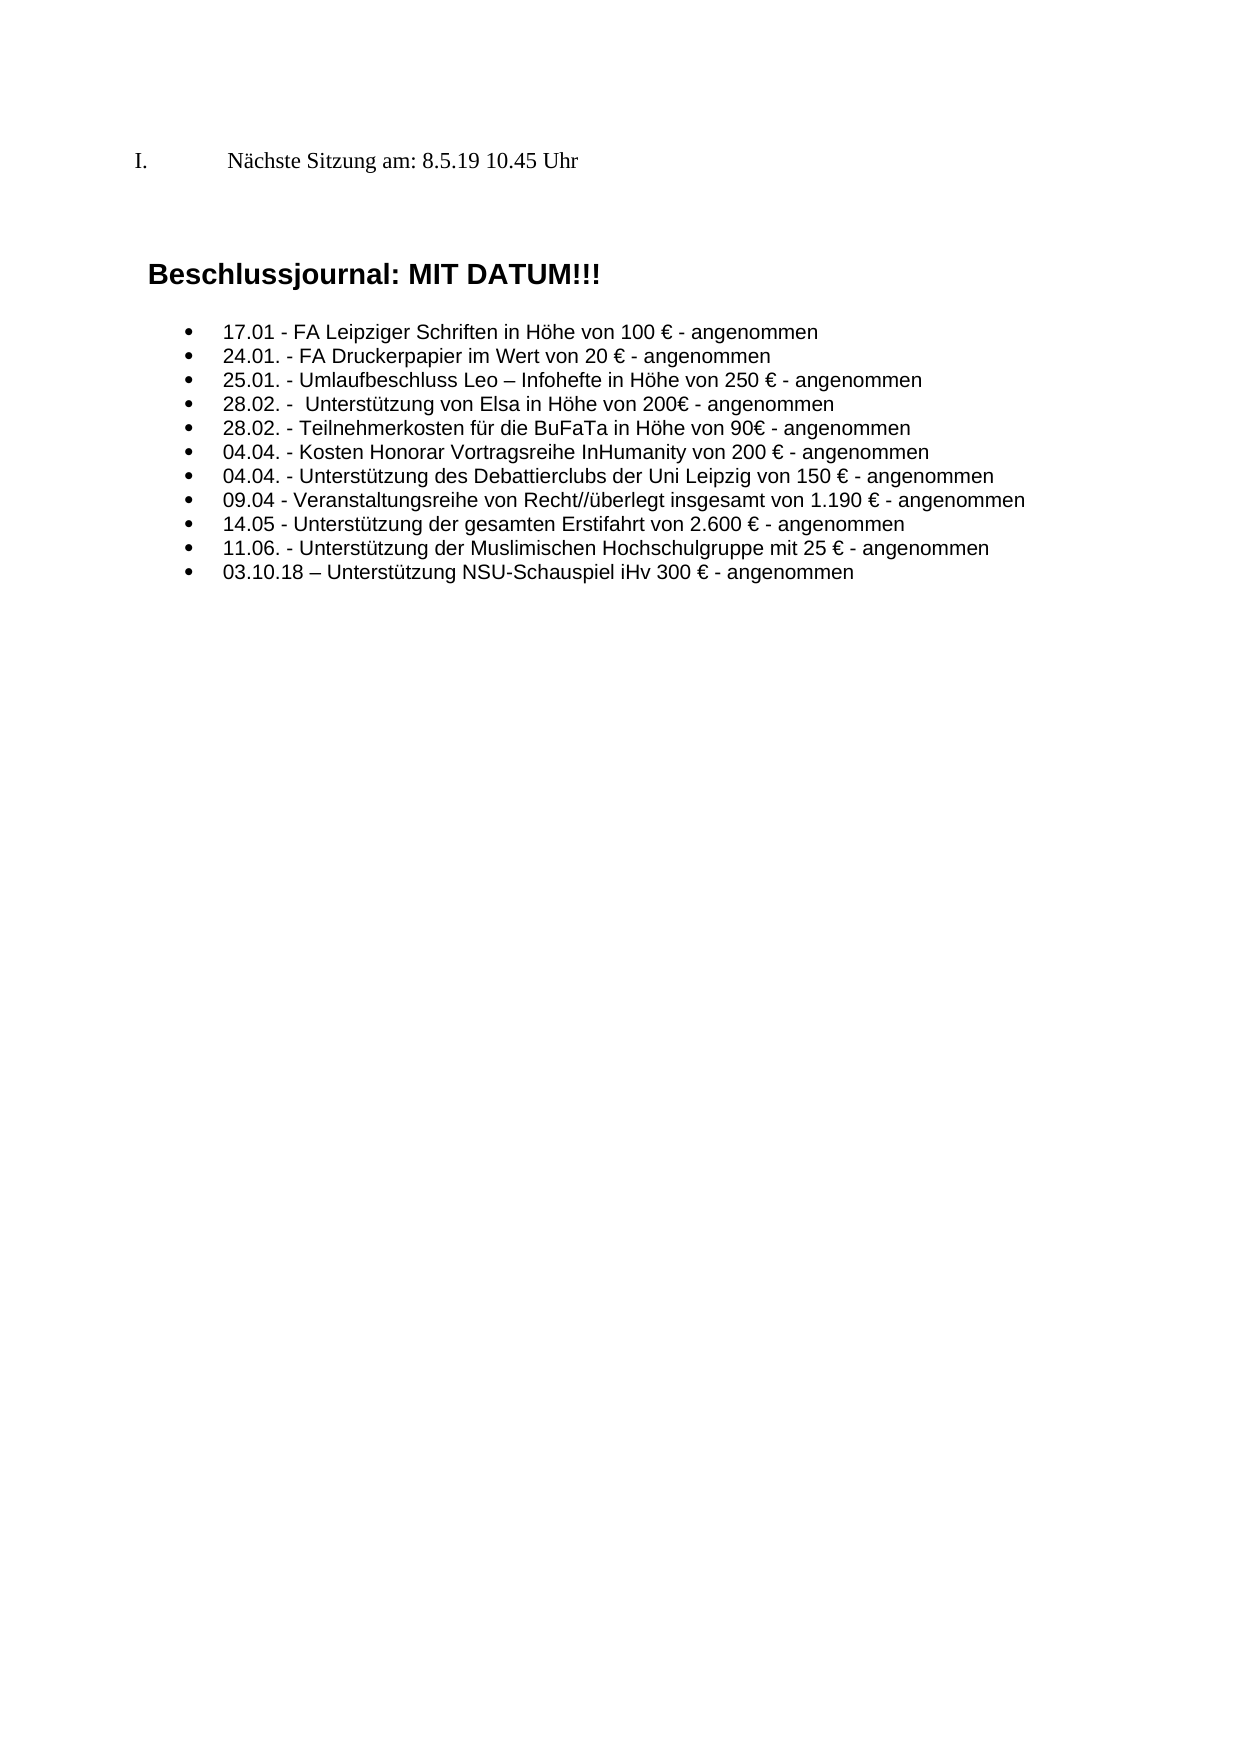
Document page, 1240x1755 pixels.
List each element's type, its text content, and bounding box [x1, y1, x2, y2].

list 04.04. - Kosten Honorar Vortragsreihe InHumanity von 200 € - angenommen [185, 440, 1092, 464]
list 04.04. - Unterstützung des Debattierclubs der Uni Leipzig von 150 € - angenommen [185, 464, 1092, 488]
list 17.01 - FA Leipziger Schriften in Höhe von 100 € - angenommen [185, 319, 1092, 343]
list 03.10.18 – Unterstützung NSU-Schauspiel iHv 300 € - angenommen [185, 560, 1092, 584]
list 28.02. - Unterstützung von Elsa in Höhe von 200€ - angenommen [185, 392, 1092, 416]
list 09.04 - Veranstaltungsreihe von Recht//überlegt insgesamt von 1.190 € - angenommen [185, 488, 1092, 512]
list 24.01. - FA Druckerpapier im Wert von 20 € - angenommen [185, 343, 1092, 368]
list 14.05 - Unterstützung der gesamten Erstifahrt von 2.600 € - angenommen [185, 512, 1092, 536]
text Beschlussjournal: MIT DATUM!!! [148, 257, 1092, 291]
list 28.02. - Teilnehmerkosten für die BuFaTa in Höhe von 90€ - angenommen [185, 416, 1092, 440]
list Nächste Sitzung am: 8.5.19 10.45 Uhr [148, 148, 1092, 200]
list 25.01. - Umlaufbeschluss Leo – Infohefte in Höhe von 250 € - angenommen [185, 368, 1092, 392]
list 11.06. - Unterstützung der Muslimischen Hochschulgruppe mit 25 € - angenommen [185, 536, 1092, 560]
